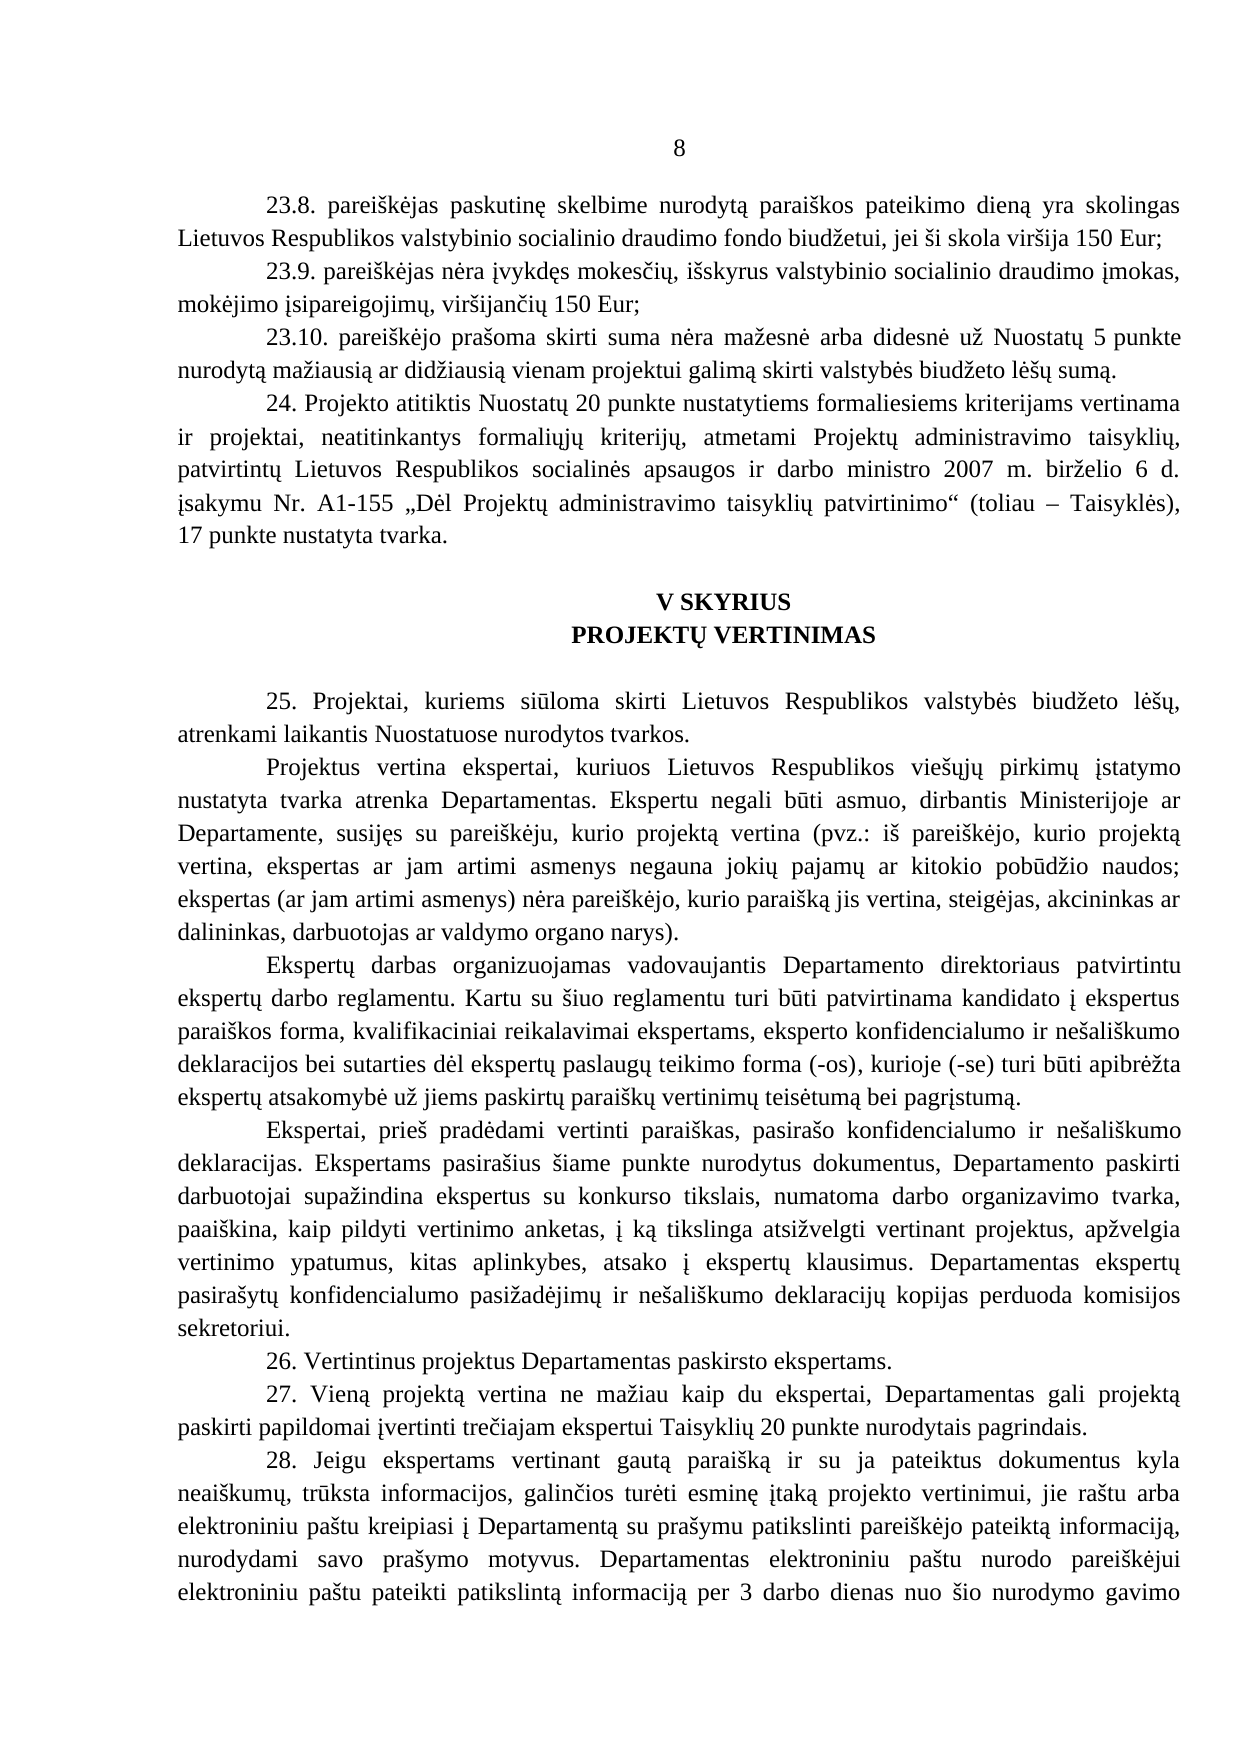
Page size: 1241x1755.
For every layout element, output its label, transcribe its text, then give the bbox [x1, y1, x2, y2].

text Ekspertai, prieš pradėdami vertinti paraiškas, pasirašo konfidencialumo ir nešališkumo deklaracijas. Ekspertams pasirašius šiame punkte nurodytus dokumentus, Departamento paskirti darbuotojai supažindina ekspertus su konkurso tikslais, numatoma darbo organizavimo tvarka, paaiškina, kaip pildyti vertinimo anketas, į ką tikslinga atsižvelgti vertinant projektus, apžvelgia vertinimo ypatumus, kitas aplinkybes, atsako į ekspertų klausimus. Departamentas ekspertų pasirašytų konfidencialumo pasižadėjimų ir nešališkumo deklaracijų kopijas perduoda komisijos sekretoriui. [177, 1115, 1181, 1342]
text 28. Jeigu ekspertams vertinant gautą paraišką ir su ja pateiktus dokumentus kyla neaiškumų, trūksta informacijos, galinčios turėti esminę įtaką projekto vertinimui, jie raštu arba elektroniniu paštu kreipiasi į Departamentą su prašymu patikslinti pareiškėjo pateiktą informaciją, nurodydami savo prašymo motyvus. Departamentas elektroniniu paštu nurodo pareiškėjui elektroniniu paštu pateikti patikslintą informaciją per 3 darbo dienas nuo šio nurodymo gavimo [177, 1445, 1181, 1606]
text 23.8. pareiškėjas paskutinę skelbime nurodytą paraiškos pateikimo dieną yra skolingas Lietuvos Respublikos valstybinio socialinio draudimo fondo biudžetui, jei ši skola viršija 150 Eur; [177, 190, 1181, 252]
text Ekspertų darbas organizuojamas vadovaujantis Departamento direktoriaus patvirtintu ekspertų darbo reglamentu. Kartu su šiuo reglamentu turi būti patvirtinama kandidato į ekspertus paraiškos forma, kvalifikaciniai reikalavimai ekspertams, eksperto konfidencialumo ir nešališkumo deklaracijos bei sutarties dėl ekspertų paslaugų teikimo forma (-os), kurioje (-se) turi būti apibrėžta ekspertų atsakomybė už jiems paskirtų paraiškų vertinimų teisėtumą bei pagrįstumą. [177, 950, 1181, 1111]
text 27. Vieną projektą vertina ne mažiau kaip du ekspertai, Departamentas gali projektą paskirti papildomai įvertinti trečiajam ekspertui Taisyklių 20 punkte nurodytais pagrindais. [177, 1379, 1181, 1441]
text 25. Projektai, kuriems siūloma skirti Lietuvos Respublikos valstybės biudžeto lėšų, atrenkami laikantis Nuostatuose nurodytos tvarkos. [177, 686, 1181, 747]
text 23.10. pareiškėjo prašoma skirti suma nėra mažesnė arba didesnė už Nuostatų 5 punkte nurodytą mažiausią ar didžiausią vienam projektui galimą skirti valstybės biudžeto lėšų sumą. [177, 322, 1181, 384]
text PROJEKTŲ VERTINIMAS [177, 620, 1181, 648]
text 26. Vertintinus projektus Departamentas paskirsto ekspertams. [177, 1346, 1181, 1375]
text Projektus vertina ekspertai, kuriuos Lietuvos Respublikos viešųjų pirkimų įstatymo nustatyta tvarka atrenka Departamentas. Ekspertu negali būti asmuo, dirbantis Ministerijoje ar Departamente, susijęs su pareiškėju, kurio projektą vertina (pvz.: iš pareiškėjo, kurio projektą vertina, ekspertas ar jam artimi asmenys negauna jokių pajamų ar kitokio pobūdžio naudos; ekspertas (ar jam artimi asmenys) nėra pareiškėjo, kurio paraišką jis vertina, steigėjas, akcininkas ar dalininkas, darbuotojas ar valdymo organo narys). [177, 752, 1181, 946]
text 23.9. pareiškėjas nėra įvykdęs mokesčių, išskyrus valstybinio socialinio draudimo įmokas, mokėjimo įsipareigojimų, viršijančių 150 Eur; [177, 256, 1181, 318]
text V SKYRIUS [177, 587, 1181, 615]
text 24. Projekto atitiktis Nuostatų 20 punkte nustatytiems formaliesiems kriterijams vertinama ir projektai, neatitinkantys formaliųjų kriterijų, atmetami Projektų administravimo taisyklių, patvirtintų Lietuvos Respublikos socialinės apsaugos ir darbo ministro 2007 m. birželio 6 d. įsakymu Nr. A1-155 „Dėl Projektų administravimo taisyklių patvirtinimo“ (toliau – Taisyklės), 17 punkte nustatyta tvarka. [177, 388, 1181, 549]
